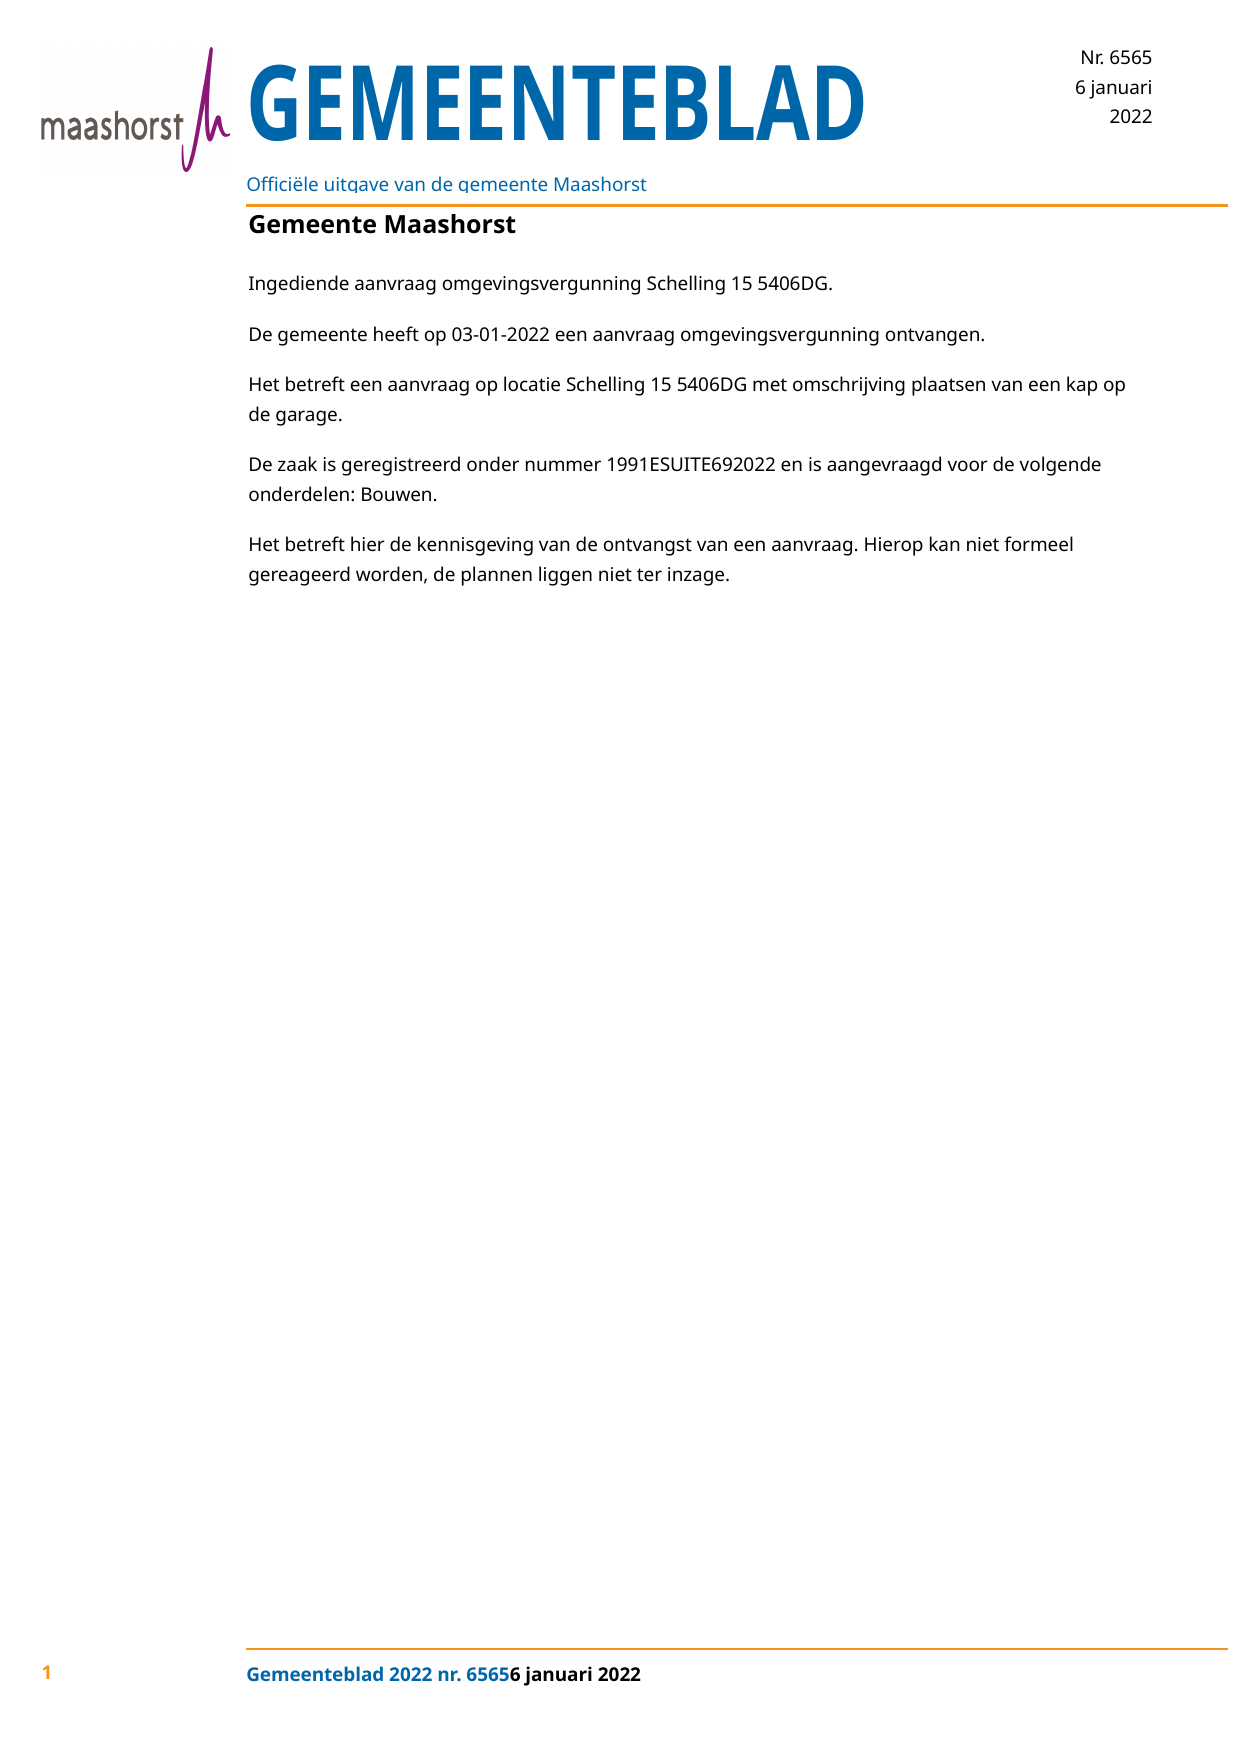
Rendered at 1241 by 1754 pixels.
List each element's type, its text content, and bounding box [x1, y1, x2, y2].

picture [41, 47, 231, 172]
text Het betreft een aanvraag op locatie Schelling 15 5406DG met omschrijving plaatsen van een kap op de garage. [248, 371, 1152, 426]
text Het betreft hier de kennisgeving van de ontvangst van een aanvraag. Hierop kan niet formeel gereageerd worden, de plannen liggen niet ter inzage. [248, 531, 1152, 586]
text Ingediende aanvraag omgevingsvergunning Schelling 15 5406DG. [248, 270, 1152, 296]
text Gemeente Maashorst [248, 207, 1152, 241]
text De zaak is geregistreerd onder nummer 1991ESUITE692022 en is aangevraagd voor de volgende onderdelen: Bouwen. [248, 451, 1152, 506]
text De gemeente heeft op 03-01-2022 een aanvraag omgevingsvergunning ontvangen. [248, 321, 1152, 346]
